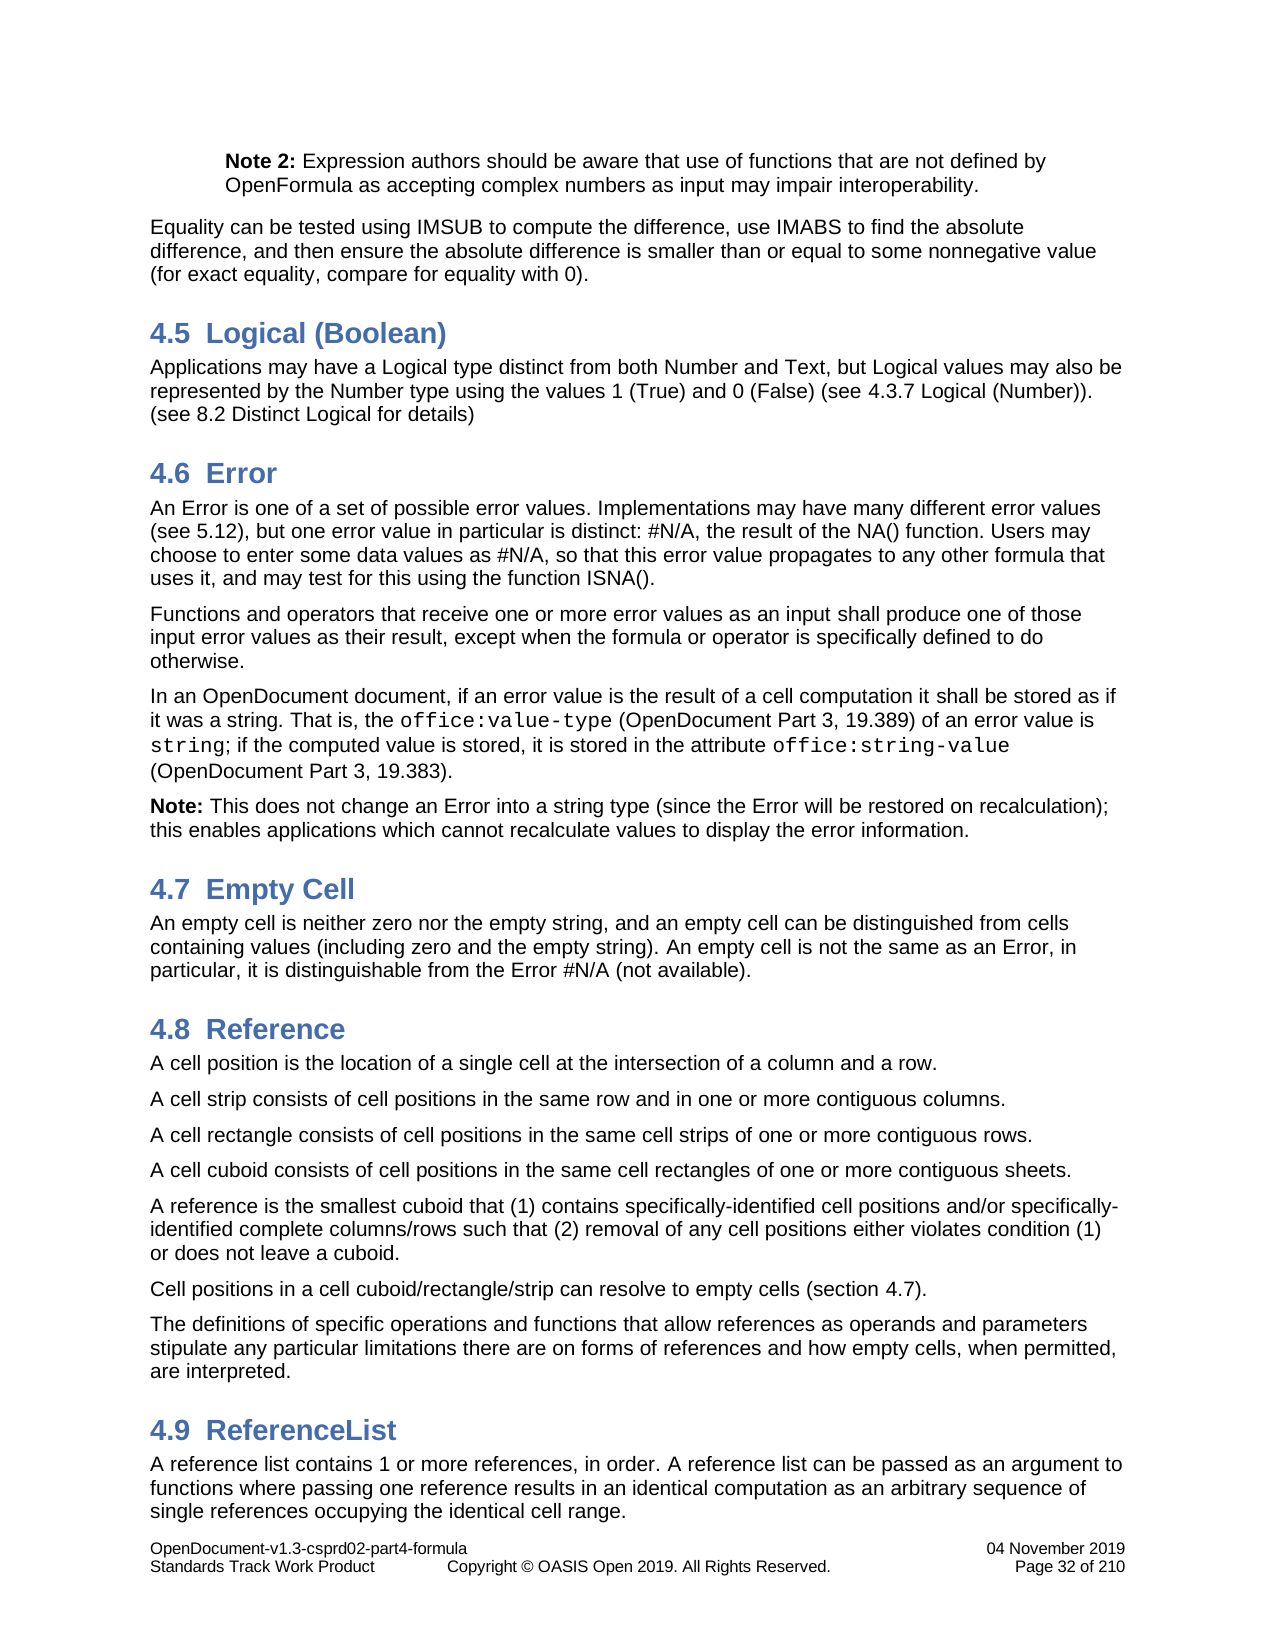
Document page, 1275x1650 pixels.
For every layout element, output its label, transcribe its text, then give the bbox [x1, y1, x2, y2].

text A reference list contains 1 or more references, in order. A reference list can be passed as an argument to functions where passing one reference results in an identical computation as an arbitrary sequence of single references occupying the identical cell range. [150, 1453, 1125, 1523]
subtitle Empty Cell [150, 873, 1125, 906]
text A reference is the smallest cuboid that (1) contains specifically-identified cell positions and/or specifically-identified complete columns/rows such that (2) removal of any cell positions either violates condition (1) or does not leave a cuboid. [150, 1194, 1125, 1265]
text Note 2: Expression authors should be aware that use of functions that are not defined by OpenFormula as accepting complex numbers as input may impair interoperability. [225, 150, 1050, 197]
text In an OpenDocument document, if an error value is the result of a cell computation it shall be stored as if it was a string. That is, the office:value-type (OpenDocument Part 3, 19.389) of an error value is string; if the computed value is stored, it is stored in the attribute office:string-value (OpenDocument Part 3, 19.383). [150, 685, 1125, 783]
text An Error is one of a set of possible error values. Implementations may have many different error values (see 5.12), but one error value in particular is distinct: #N/A, the result of the NA() function. Users may choose to enter some data values as #N/A, so that this error value propagates to any other formula that uses it, and may test for this using the function ISNA(). [150, 496, 1125, 590]
subtitle ReferenceList [150, 1414, 1125, 1447]
text A cell strip consists of cell positions in the same row and in one or more contiguous columns. [150, 1087, 1125, 1111]
text A cell rectangle consists of cell positions in the same cell strips of one or more contiguous rows. [150, 1123, 1125, 1147]
text Note: This does not change an Error into a string type (since the Error will be restored on recalculation); this enables applications which cannot recalculate values to display the error information. [150, 795, 1125, 842]
subtitle Error [150, 457, 1125, 490]
text A cell position is the location of a single cell at the intersection of a column and a row. [150, 1052, 1125, 1075]
subtitle Reference [150, 1013, 1125, 1046]
text The definitions of specific operations and functions that allow references as operands and parameters stipulate any particular limitations there are on forms of references and how empty cells, when permitted, are interpreted. [150, 1313, 1125, 1383]
text Functions and operators that receive one or more error values as an input shall produce one of those input error values as their result, except when the formula or operator is specifically defined to do otherwise. [150, 602, 1125, 673]
subtitle Logical (Boolean) [150, 317, 1125, 350]
text Equality can be tested using IMSUB to compute the difference, use IMABS to find the absolute difference, and then ensure the absolute difference is smaller than or equal to some nonnegative value (for exact equality, compare for equality with 0). [150, 216, 1125, 286]
text Applications may have a Logical type distinct from both Number and Text, but Logical values may also be represented by the Number type using the values 1 (True) and 0 (False) (see 4.3.7 Logical (Number)). (see 8.2 Distinct Logical for details) [150, 356, 1125, 426]
text Cell positions in a cell cuboid/rectangle/strip can resolve to empty cells (section 4.7). [150, 1277, 1125, 1301]
text A cell cuboid consists of cell positions in the same cell rectangles of one or more contiguous sheets. [150, 1159, 1125, 1182]
text An empty cell is neither zero nor the empty string, and an empty cell can be distinguished from cells containing values (including zero and the empty string). An empty cell is not the same as an Error, in particular, it is distinguishable from the Error #N/A (not available). [150, 912, 1125, 982]
